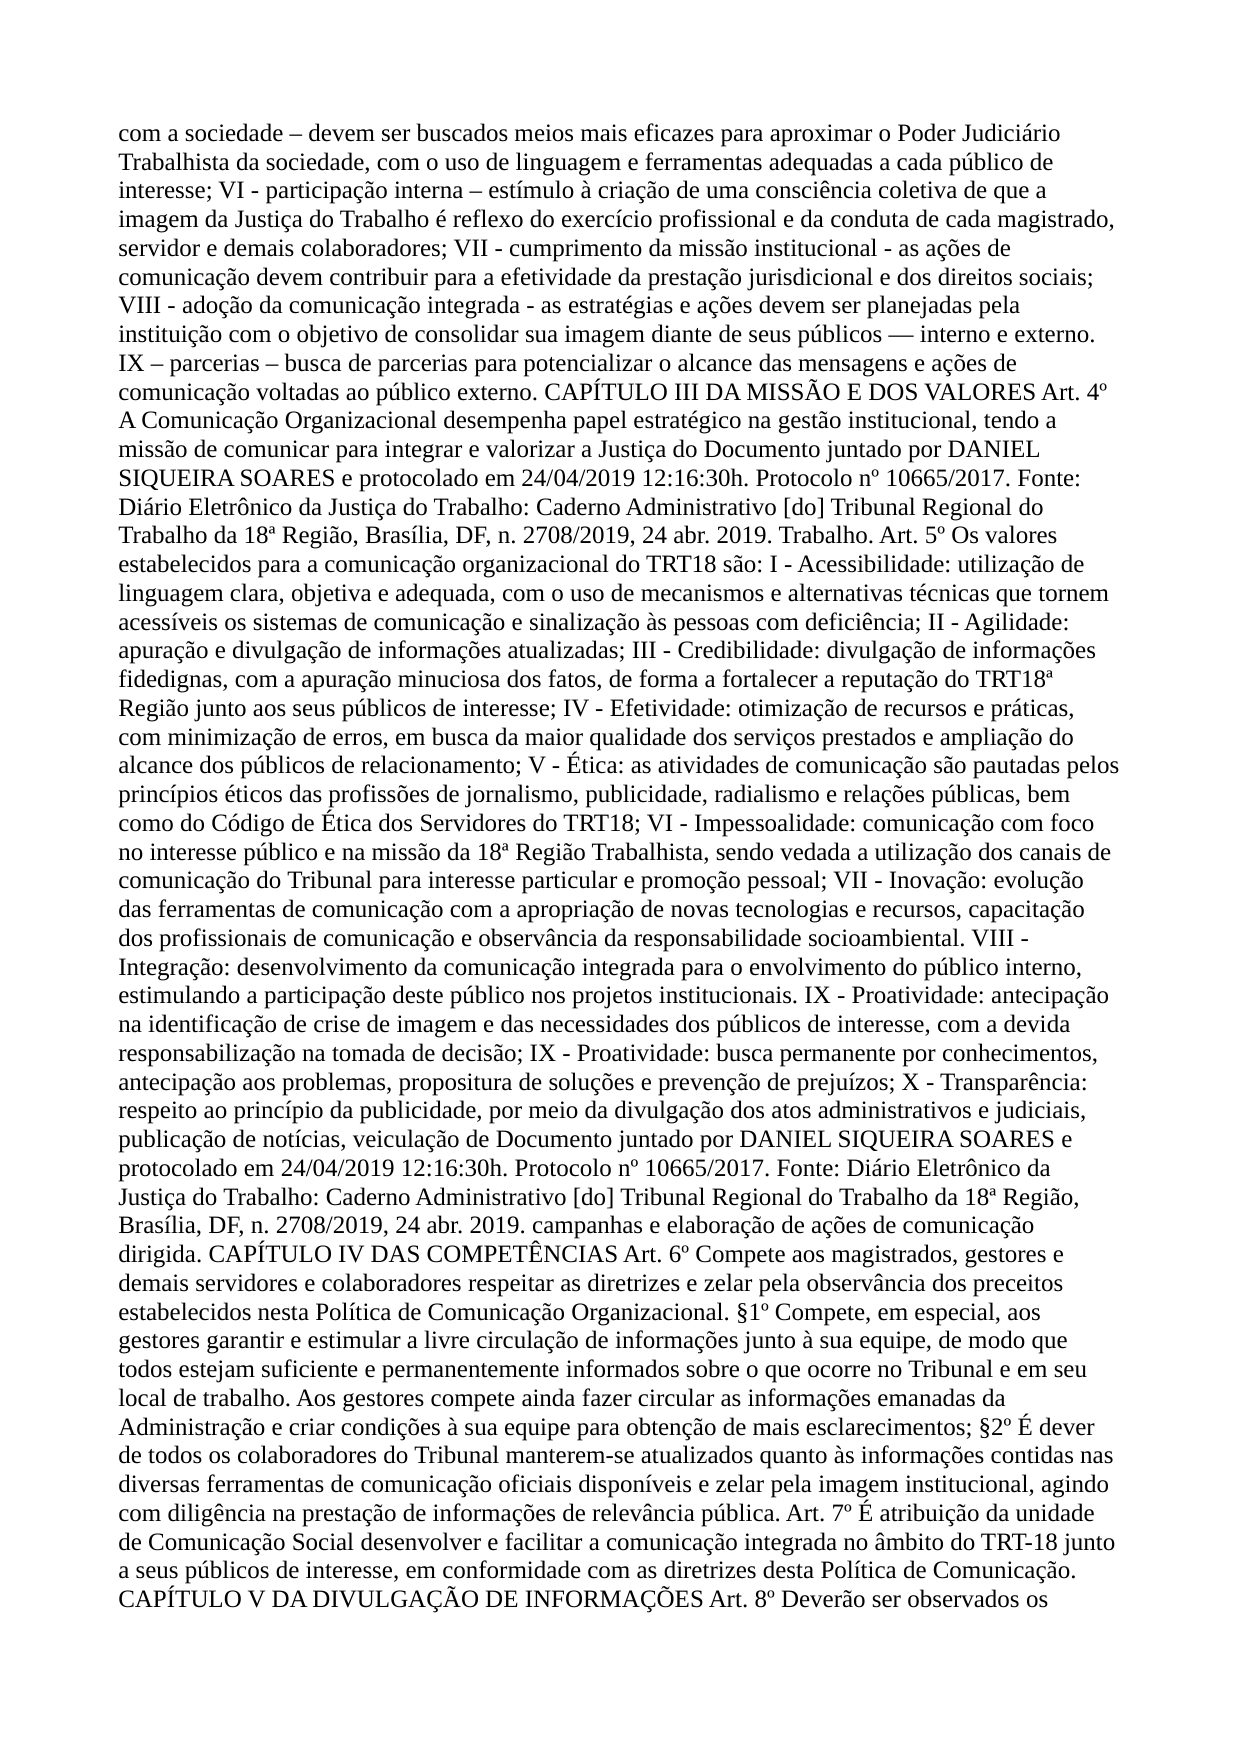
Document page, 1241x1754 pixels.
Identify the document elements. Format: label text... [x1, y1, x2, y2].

text com a sociedade – devem ser buscados meios mais eficazes para aproximar o Poder Judiciário Trabalhista da sociedade, com o uso de linguagem e ferramentas adequadas a cada público de interesse; VI - participação interna – estímulo à criação de uma consciência coletiva de que a imagem da Justiça do Trabalho é reflexo do exercício profissional e da conduta de cada magistrado, servidor e demais colaboradores; VII - cumprimento da missão institucional - as ações de comunicação devem contribuir para a efetividade da prestação jurisdicional e dos direitos sociais; VIII - adoção da comunicação integrada - as estratégias e ações devem ser planejadas pela instituição com o objetivo de consolidar sua imagem diante de seus públicos — interno e externo. IX – parcerias – busca de parcerias para potencializar o alcance das mensagens e ações de comunicação voltadas ao público externo. CAPÍTULO III DA MISSÃO E DOS VALORES Art. 4º A Comunicação Organizacional desempenha papel estratégico na gestão institucional, tendo a missão de comunicar para integrar e valorizar a Justiça do Documento juntado por DANIEL SIQUEIRA SOARES e protocolado em 24/04/2019 12:16:30h. Protocolo nº 10665/2017. Fonte: Diário Eletrônico da Justiça do Trabalho: Caderno Administrativo [do] Tribunal Regional do Trabalho da 18ª Região, Brasília, DF, n. 2708/2019, 24 abr. 2019. Trabalho. Art. 5º Os valores estabelecidos para a comunicação organizacional do TRT18 são: I - Acessibilidade: utilização de linguagem clara, objetiva e adequada, com o uso de mecanismos e alternativas técnicas que tornem acessíveis os sistemas de comunicação e sinalização às pessoas com deficiência; II - Agilidade: apuração e divulgação de informações atualizadas; III - Credibilidade: divulgação de informações fidedignas, com a apuração minuciosa dos fatos, de forma a fortalecer a reputação do TRT18ª Região junto aos seus públicos de interesse; IV - Efetividade: otimização de recursos e práticas, com minimização de erros, em busca da maior qualidade dos serviços prestados e ampliação do alcance dos públicos de relacionamento; V - Ética: as atividades de comunicação são pautadas pelos princípios éticos das profissões de jornalismo, publicidade, radialismo e relações públicas, bem como do Código de Ética dos Servidores do TRT18; VI - Impessoalidade: comunicação com foco no interesse público e na missão da 18ª Região Trabalhista, sendo vedada a utilização dos canais de comunicação do Tribunal para interesse particular e promoção pessoal; VII - Inovação: evolução das ferramentas de comunicação com a apropriação de novas tecnologias e recursos, capacitação dos profissionais de comunicação e observância da responsabilidade socioambiental. VIII - Integração: desenvolvimento da comunicação integrada para o envolvimento do público interno, estimulando a participação deste público nos projetos institucionais. IX - Proatividade: antecipação na identificação de crise de imagem e das necessidades dos públicos de interesse, com a devida responsabilização na tomada de decisão; IX - Proatividade: busca permanente por conhecimentos, antecipação aos problemas, propositura de soluções e prevenção de prejuízos; X - Transparência: respeito ao princípio da publicidade, por meio da divulgação dos atos administrativos e judiciais, publicação de notícias, veiculação de Documento juntado por DANIEL SIQUEIRA SOARES e protocolado em 24/04/2019 12:16:30h. Protocolo nº 10665/2017. Fonte: Diário Eletrônico da Justiça do Trabalho: Caderno Administrativo [do] Tribunal Regional do Trabalho da 18ª Região, Brasília, DF, n. 2708/2019, 24 abr. 2019. campanhas e elaboração de ações de comunicação dirigida. CAPÍTULO IV DAS COMPETÊNCIAS Art. 6º Compete aos magistrados, gestores e demais servidores e colaboradores respeitar as diretrizes e zelar pela observância dos preceitos estabelecidos nesta Política de Comunicação Organizacional. §1º Compete, em especial, aos gestores garantir e estimular a livre circulação de informações junto à sua equipe, de modo que todos estejam suficiente e permanentemente informados sobre o que ocorre no Tribunal e em seu local de trabalho. Aos gestores compete ainda fazer circular as informações emanadas da Administração e criar condições à sua equipe para obtenção de mais esclarecimentos; §2º É dever de todos os colaboradores do Tribunal manterem-se atualizados quanto às informações contidas nas diversas ferramentas de comunicação oficiais disponíveis e zelar pela imagem institucional, agindo com diligência na prestação de informações de relevância pública. Art. 7º É atribuição da unidade de Comunicação Social desenvolver e facilitar a comunicação integrada no âmbito do TRT-18 junto a seus públicos de interesse, em conformidade com as diretrizes desta Política de Comunicação. CAPÍTULO V DA DIVULGAÇÃO DE INFORMAÇÕES Art. 8º Deverão ser observados os [118, 118, 1122, 1613]
